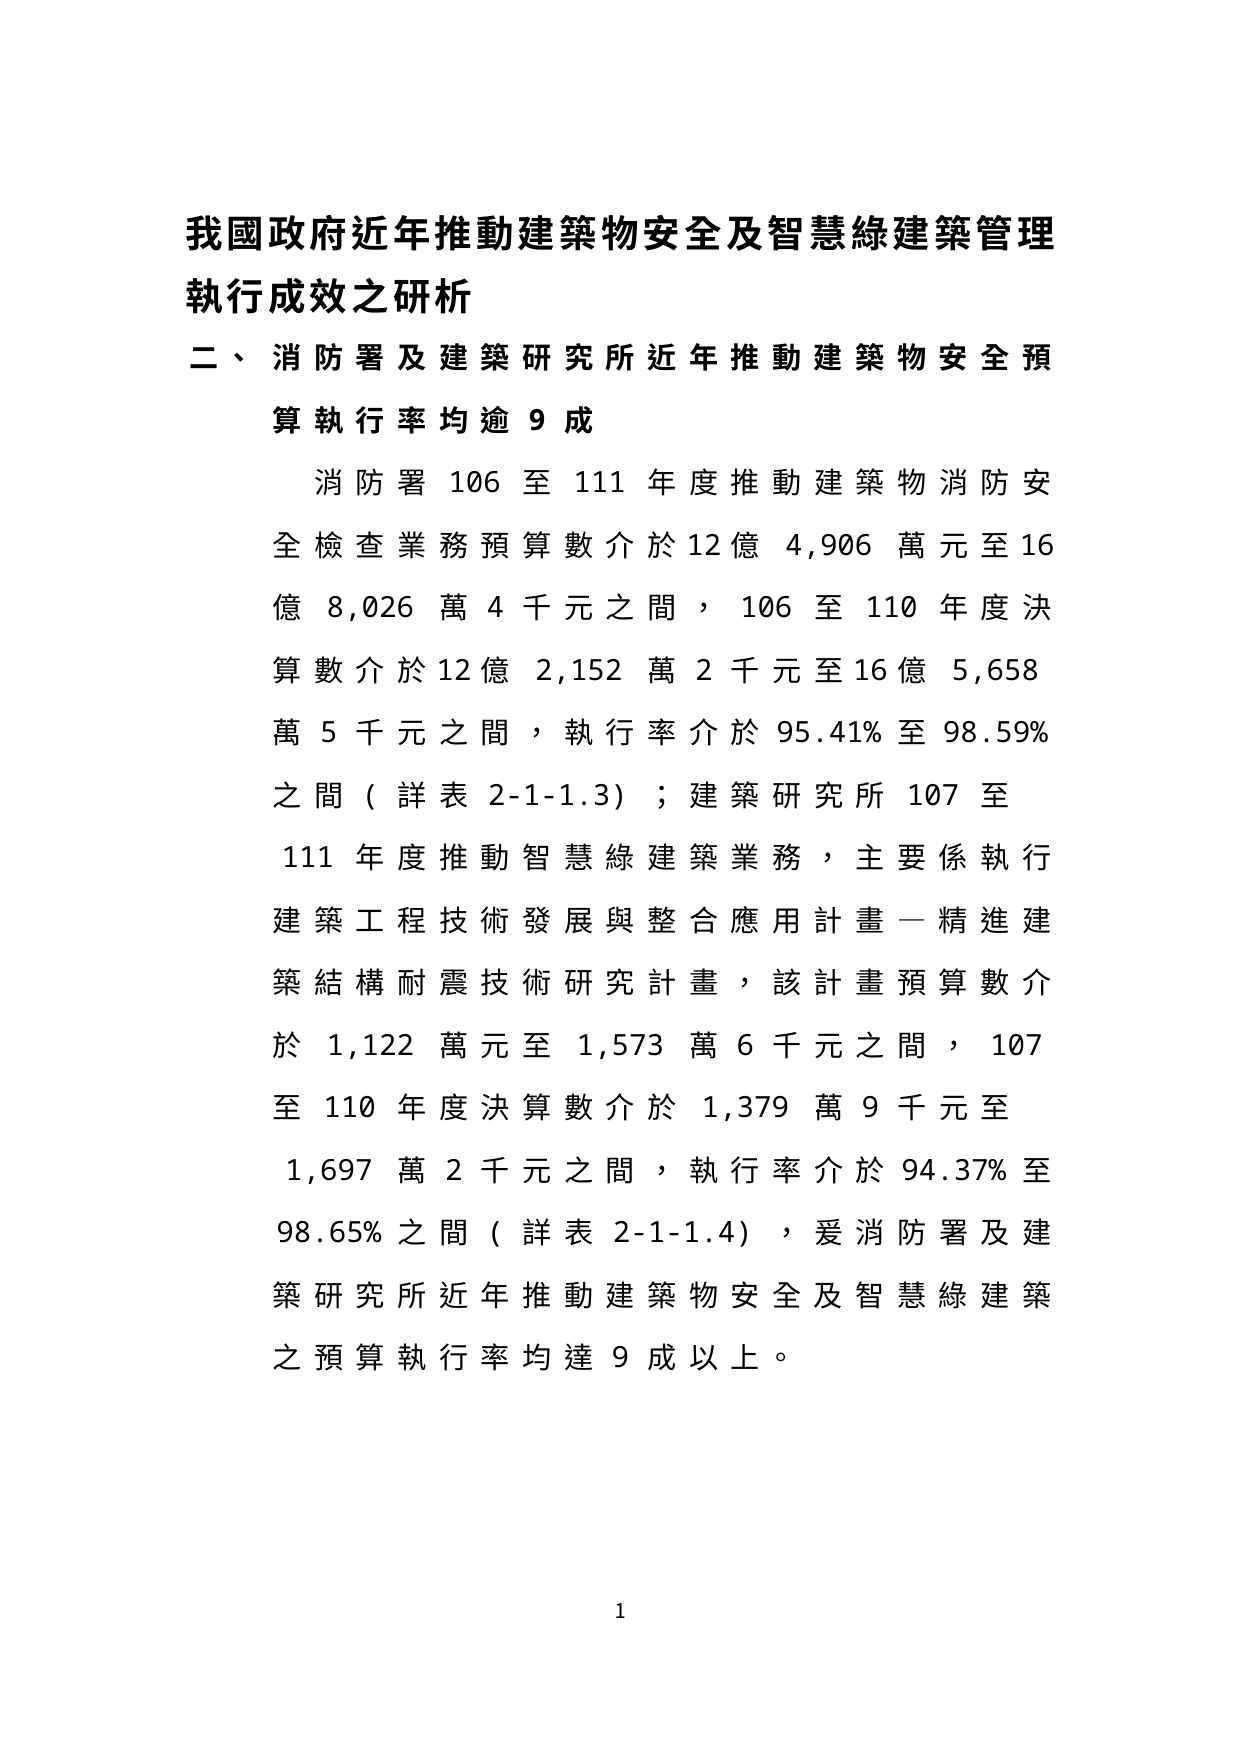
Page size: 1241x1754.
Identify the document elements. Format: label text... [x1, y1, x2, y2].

text 消防署106至111年度推動建築物消防安全檢查業務預算數介於12億4,906萬元至16億8,026萬4千元之間，106至110年度決算數介於12億2,152萬2千元至16億5,658萬5千元之間，執行率介於95.41%至98.59%之間(詳表2-1-1.3)；建築研究所107至111年度推動智慧綠建築業務，主要係執行建築工程技術發展與整合應用計畫—精進建築結構耐震技術研究計畫，該計畫預算數介於1,122萬元至1,573萬6千元之間，107至110年度決算數介於1,379萬9千元至1,697萬2千元之間，執行率介於94.37%至98.65%之間(詳表2-1-1.4)，爰消防署及建築研究所近年推動建築物安全及智慧綠建築之預算執行率均達9成以上。 [242, 439, 1058, 1377]
text 二、消防署及建築研究所近年推動建築物安全預算執行率均逾9成 [183, 314, 1058, 439]
text 我國政府近年推動建築物安全及智慧綠建築管理執行成效之研析 [183, 189, 1058, 314]
